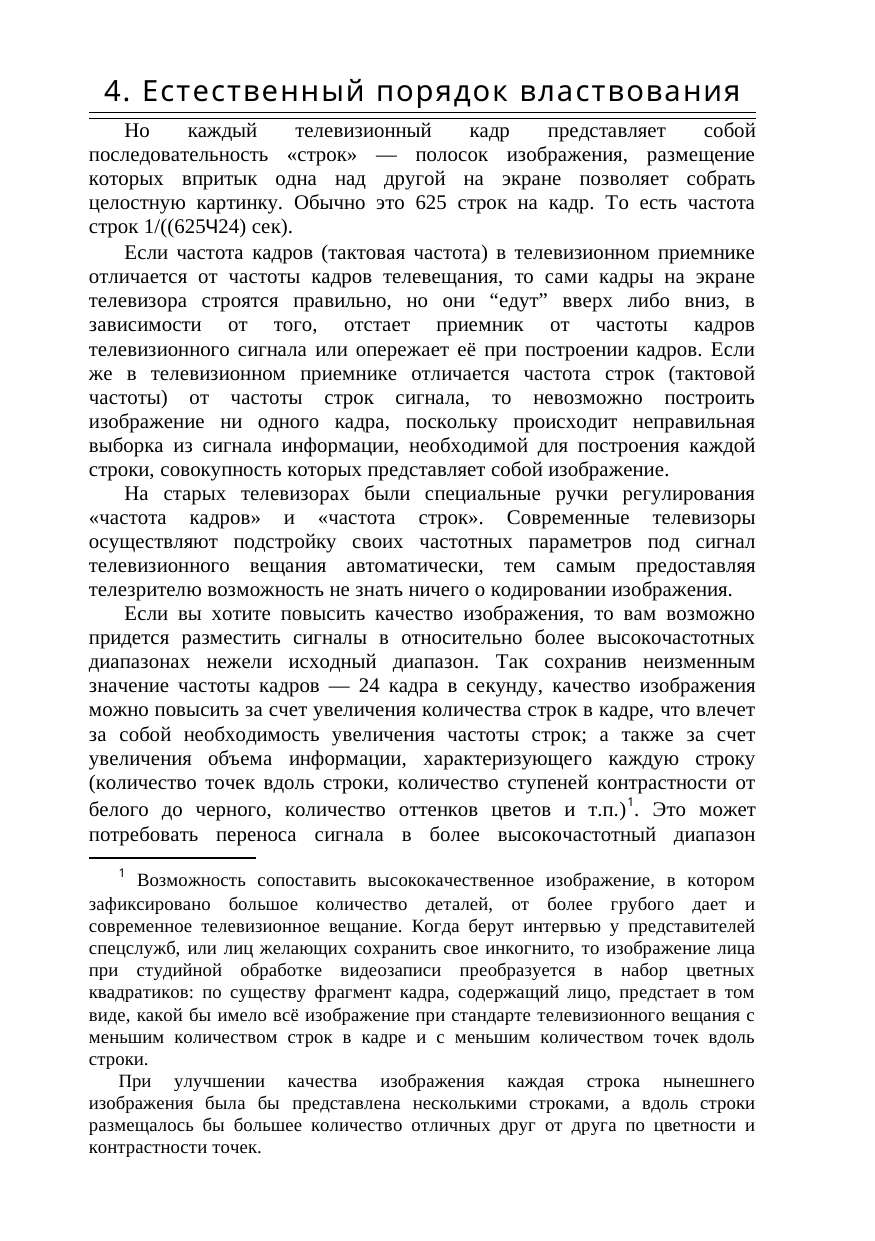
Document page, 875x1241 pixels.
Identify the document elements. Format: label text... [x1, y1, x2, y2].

text Если частота кадров (тактовая частота) в телевизионном приемнике отличается от частоты кадров телевещания, то сами кадры на экране телевизора строятся правильно, но они “едут” вверх либо вниз, в зависимости от того, отстает приемник от частоты кадров телевизионного сигнала или опережает её при построении кадров. Если же в телевизионном приемнике отличается частота строк (тактовой частоты) от частоты строк сигнала, то невозможно построить изображение ни одного кадра, поскольку происходит неправильная выборка из сигнала информации, необходимой для построения каждой строки, совокупность которых представляет собой изображение. [89, 240, 756, 481]
text Но каждый телевизионный кадр представляет собой последовательность «строк» — полосок изображения, размещение которых впритык одна над другой на экране позволяет собрать целостную картинку. Обычно это 625 строк на кадр. То есть частота строк 1/((625Ч24) сек). [89, 119, 756, 240]
text При улучшении качества изображения каждая строка нынешнего изображения была бы представлена несколькими строками, а вдоль строки размещалось бы большее количество отличных друг от друга по цветности и контрастности точек. [89, 1069, 756, 1157]
text На старых телевизорах были специальные ручки регулирования «частота кадров» и «частота строк». Современные телевизоры осуществляют подстройку своих частотных параметров под сигнал телевизионного вещания автоматически, тем самым предоставляя телезрителю возможность не знать ничего о кодировании изображения. [89, 481, 756, 601]
text Возможность сопоставить высококачественное изображение, в котором зафиксировано большое количество деталей, от более грубого дает и современное телевизионное вещание. Когда берут интервью у представителей спецслужб, или лиц желающих сохранить свое инкогнито, то изображение лица при студийной обработке видеозаписи преобразуется в набор цветных квадратиков: по существу фрагмент кадра, содержащий лицо, предстает в том виде, какой бы имело всё изображение при стандарте телевизионного вещания с меньшим количеством строк в кадре и с меньшим количеством точек вдоль строки. [89, 864, 756, 1069]
text Если вы хотите повысить качество изображения, то вам возможно придется разместить сигналы в относительно более высокочастотных диапазонах нежели исходный диапазон. Так сохранив неизменным значение частоты кадров — 24 кадра в секунду, качество изображения можно повысить за счет увеличения количества строк в кадре, что влечет за собой необходимость увеличения частоты строк; а также за счет увеличения объема информации, характеризующего каждую строку (количество точек вдоль строки, количество ступеней контрастности от белого до черного, количество оттенков цветов и т.п.). Это может потребовать переноса сигнала в более высокочастотный диапазон [89, 601, 756, 846]
